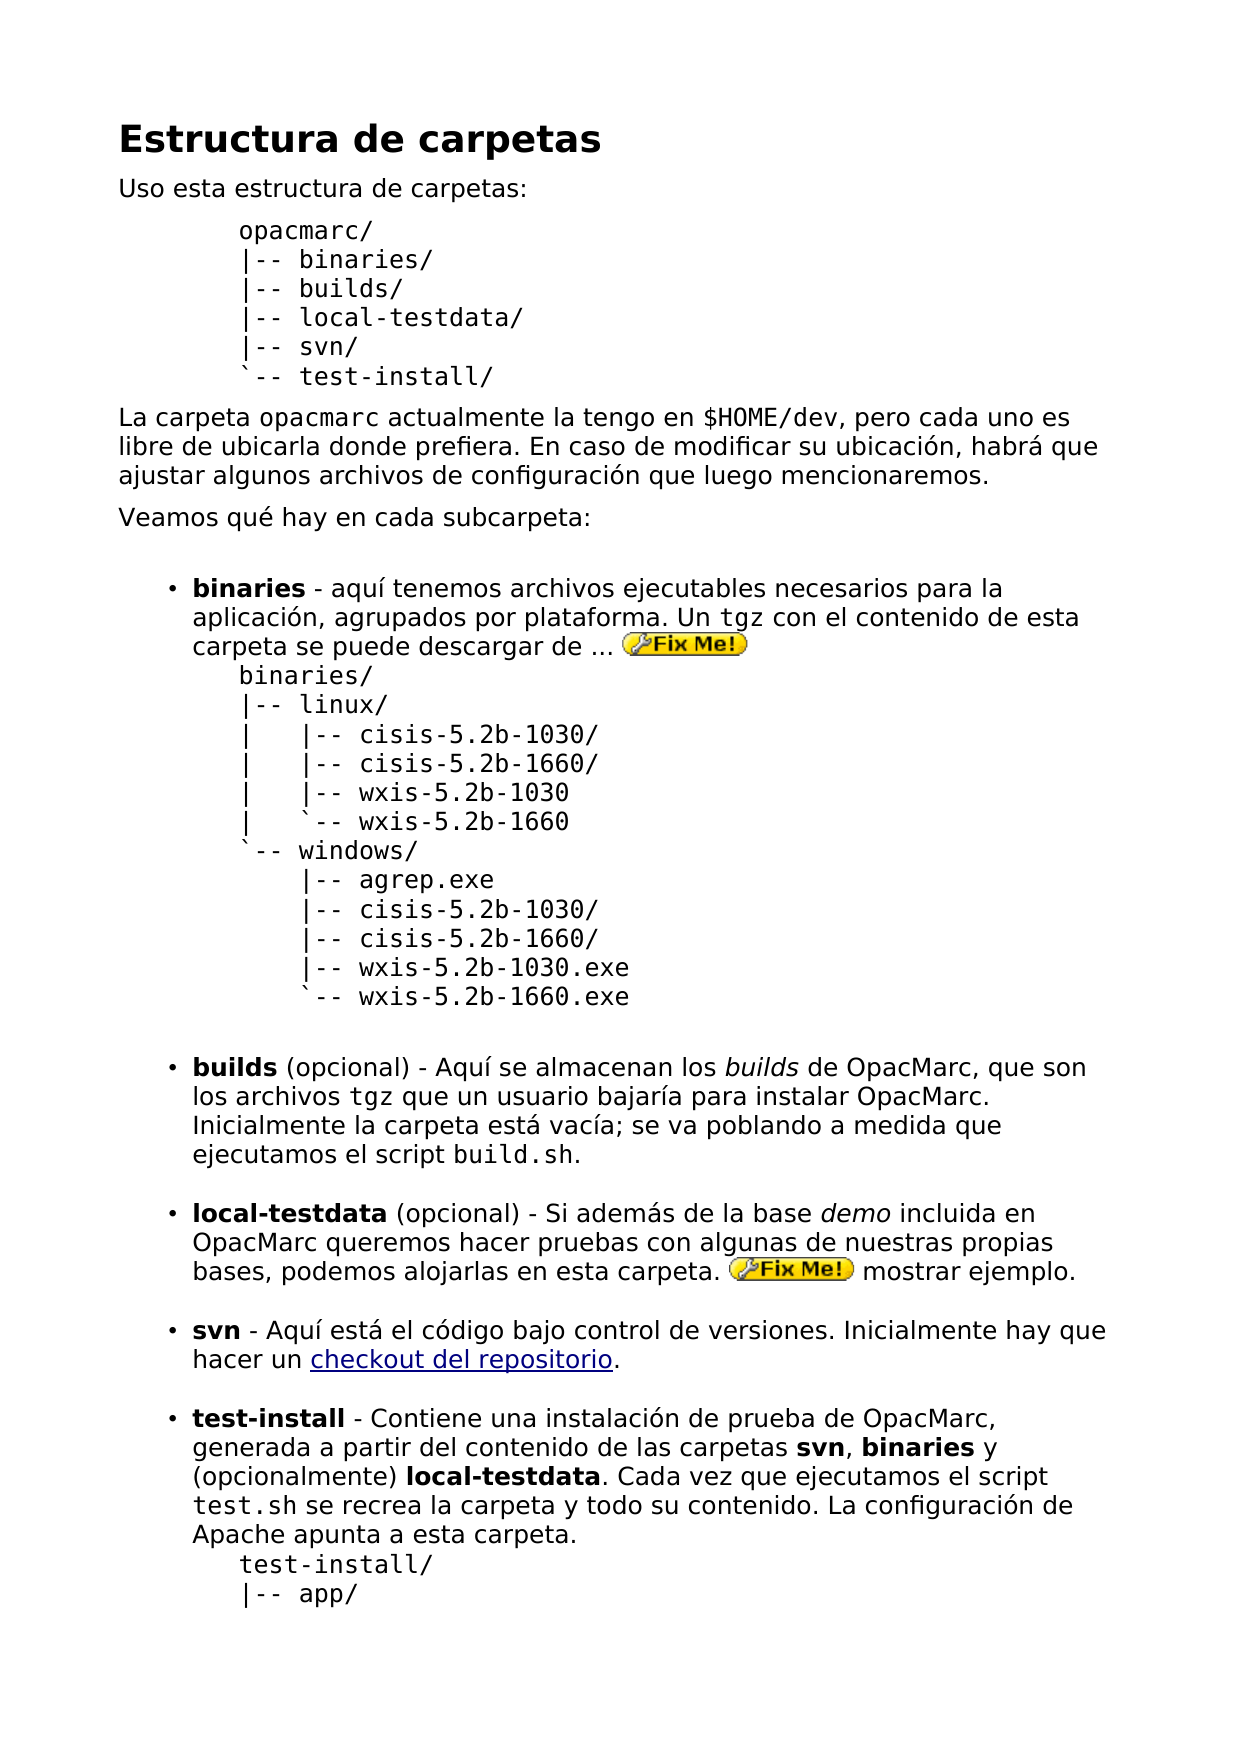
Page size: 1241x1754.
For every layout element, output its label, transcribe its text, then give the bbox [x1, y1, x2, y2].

text binaries/ |-- linux/ | |-- cisis-5.2b-1030/ | |-- cisis-5.2b-1660/ | |-- wxis-5.2b-1030 | `-- wxis-5.2b-1660 `-- windows/ |-- agrep.exe |-- cisis-5.2b-1030/ |-- cisis-5.2b-1660/ |-- wxis-5.2b-1030.exe `-- wxis-5.2b-1660.exe [118, 662, 1122, 1012]
list builds (opcional) - Aquí se almacenan los builds de OpacMarc, que son los archivos tgz que un usuario bajaría para instalar OpacMarc. Inicialmente la carpeta está vacía; se va poblando a medida que ejecutamos el script build.sh. [177, 1053, 1122, 1169]
text La carpeta opacmarc actualmente la tengo en $HOME/dev, pero cada uno es libre de ubicarla donde prefiera. En caso de modificar su ubicación, habrá que ajustar algunos archivos de configuración que luego mencionaremos. [118, 403, 1122, 490]
text Veamos qué hay en cada subcarpeta: [118, 503, 1122, 532]
picture [622, 632, 748, 656]
text opacmarc/ |-- binaries/ |-- builds/ |-- local-testdata/ |-- svn/ `-- test-install/ [118, 216, 1122, 391]
subtitle Estructura de carpetas [118, 118, 1122, 162]
list local-testdata (opcional) - Si además de la base demo incluida en OpacMarc queremos hacer pruebas con algunas de nuestras propias bases, podemos alojarlas en esta carpeta. mostrar ejemplo. [177, 1199, 1122, 1287]
list svn - Aquí está el código bajo control de versiones. Inicialmente hay que hacer un checkout del repositorio. [177, 1316, 1122, 1374]
picture [729, 1257, 855, 1281]
list binaries - aquí tenemos archivos ejecutables necesarios para la aplicación, agrupados por plataforma. Un tgz con el contenido de esta carpeta se puede descargar de ... [177, 574, 1122, 662]
text test-install/ |-- app/ [118, 1550, 1122, 1608]
list test-install - Contiene una instalación de prueba de OpacMarc, generada a partir del contenido de las carpetas svn, binaries y (opcionalmente) local-testdata. Cada vez que ejecutamos el script test.sh se recrea la carpeta y todo su contenido. La configuración de Apache apunta a esta carpeta. [177, 1404, 1122, 1550]
text Uso esta estructura de carpetas: [118, 174, 1122, 203]
